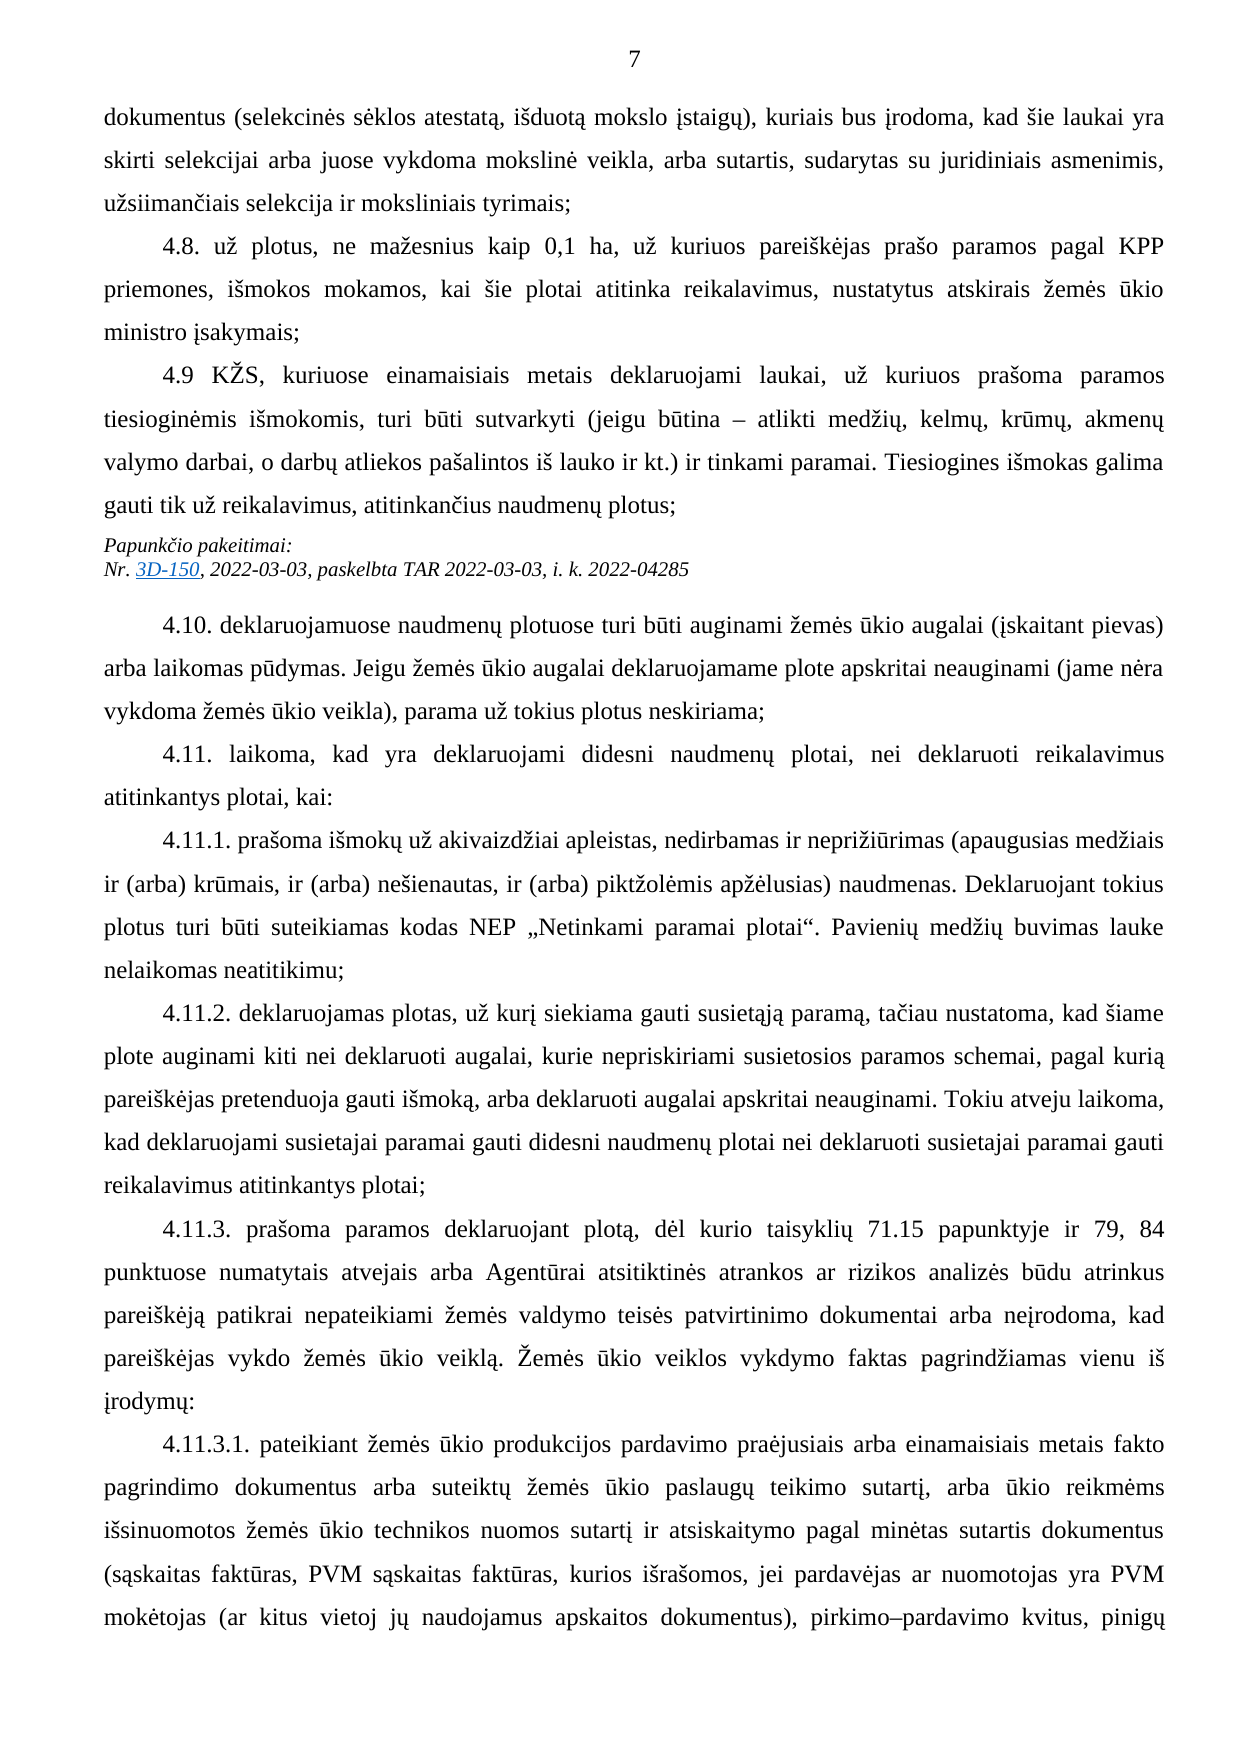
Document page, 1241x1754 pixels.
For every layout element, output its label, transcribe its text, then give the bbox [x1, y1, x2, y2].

text 4.11. laikoma, kad yra deklaruojami didesni naudmenų plotai, nei deklaruoti reikalavimus atitinkantys plotai, kai: [103, 739, 1165, 811]
text Papunkčio pakeitimai: [103, 533, 1165, 557]
text 4.8. už plotus, ne mažesnius kaip 0,1 ha, už kuriuos pareiškėjas prašo paramos pagal KPP priemones, išmokos mokamos, kai šie plotai atitinka reikalavimus, nustatytus atskirais žemės ūkio ministro įsakymais; [103, 231, 1165, 346]
text 4.11.2. deklaruojamas plotas, už kurį siekiama gauti susietąją paramą, tačiau nustatoma, kad šiame plote auginami kiti nei deklaruoti augalai, kurie nepriskiriami susietosios paramos schemai, pagal kurią pareiškėjas pretenduoja gauti išmoką, arba deklaruoti augalai apskritai neauginami. Tokiu atveju laikoma, kad deklaruojami susietajai paramai gauti didesni naudmenų plotai nei deklaruoti susietajai paramai gauti reikalavimus atitinkantys plotai; [103, 998, 1165, 1199]
text 4.10. deklaruojamuose naudmenų plotuose turi būti auginami žemės ūkio augalai (įskaitant pievas) arba laikomas pūdymas. Jeigu žemės ūkio augalai deklaruojamame plote apskritai neauginami (jame nėra vykdoma žemės ūkio veikla), parama už tokius plotus neskiriama; [103, 610, 1165, 725]
text dokumentus (selekcinės sėklos atestatą, išduotą mokslo įstaigų), kuriais bus įrodoma, kad šie laukai yra skirti selekcijai arba juose vykdoma mokslinė veikla, arba sutartis, sudarytas su juridiniais asmenimis, užsiimančiais selekcija ir moksliniais tyrimais; [103, 102, 1165, 217]
text 4.11.3. prašoma paramos deklaruojant plotą, dėl kurio taisyklių 71.15 papunktyje ir 79, 84 punktuose numatytais atvejais arba Agentūrai atsitiktinės atrankos ar rizikos analizės būdu atrinkus pareiškėją patikrai nepateikiami žemės valdymo teisės patvirtinimo dokumentai arba neįrodoma, kad pareiškėjas vykdo žemės ūkio veiklą. Žemės ūkio veiklos vykdymo faktas pagrindžiamas vienu iš įrodymų: [103, 1214, 1165, 1415]
text Nr. 3D-150, 2022-03-03, paskelbta TAR 2022-03-03, i. k. 2022-04285 [103, 557, 1165, 581]
text 4.11.1. prašoma išmokų už akivaizdžiai apleistas, nedirbamas ir neprižiūrimas (apaugusias medžiais ir (arba) krūmais, ir (arba) nešienautas, ir (arba) piktžolėmis apžėlusias) naudmenas. Deklaruojant tokius plotus turi būti suteikiamas kodas NEP „Netinkami paramai plotai“. Pavienių medžių buvimas lauke nelaikomas neatitikimu; [103, 826, 1165, 984]
text 4.11.3.1. pateikiant žemės ūkio produkcijos pardavimo praėjusiais arba einamaisiais metais fakto pagrindimo dokumentus arba suteiktų žemės ūkio paslaugų teikimo sutartį, arba ūkio reikmėms išsinuomotos žemės ūkio technikos nuomos sutartį ir atsiskaitymo pagal minėtas sutartis dokumentus (sąskaitas faktūras, PVM sąskaitas faktūras, kurios išrašomos, jei pardavėjas ar nuomotojas yra PVM mokėtojas (ar kitus vietoj jų naudojamus apskaitos dokumentus), pirkimo–pardavimo kvitus, pinigų [103, 1429, 1165, 1631]
text 4.9 KŽS, kuriuose einamaisiais metais deklaruojami laukai, už kuriuos prašoma paramos tiesioginėmis išmokomis, turi būti sutvarkyti (jeigu būtina – atlikti medžių, kelmų, krūmų, akmenų valymo darbai, o darbų atliekos pašalintos iš lauko ir kt.) ir tinkami paramai. Tiesiogines išmokas galima gauti tik už reikalavimus, atitinkančius naudmenų plotus; [103, 361, 1165, 519]
